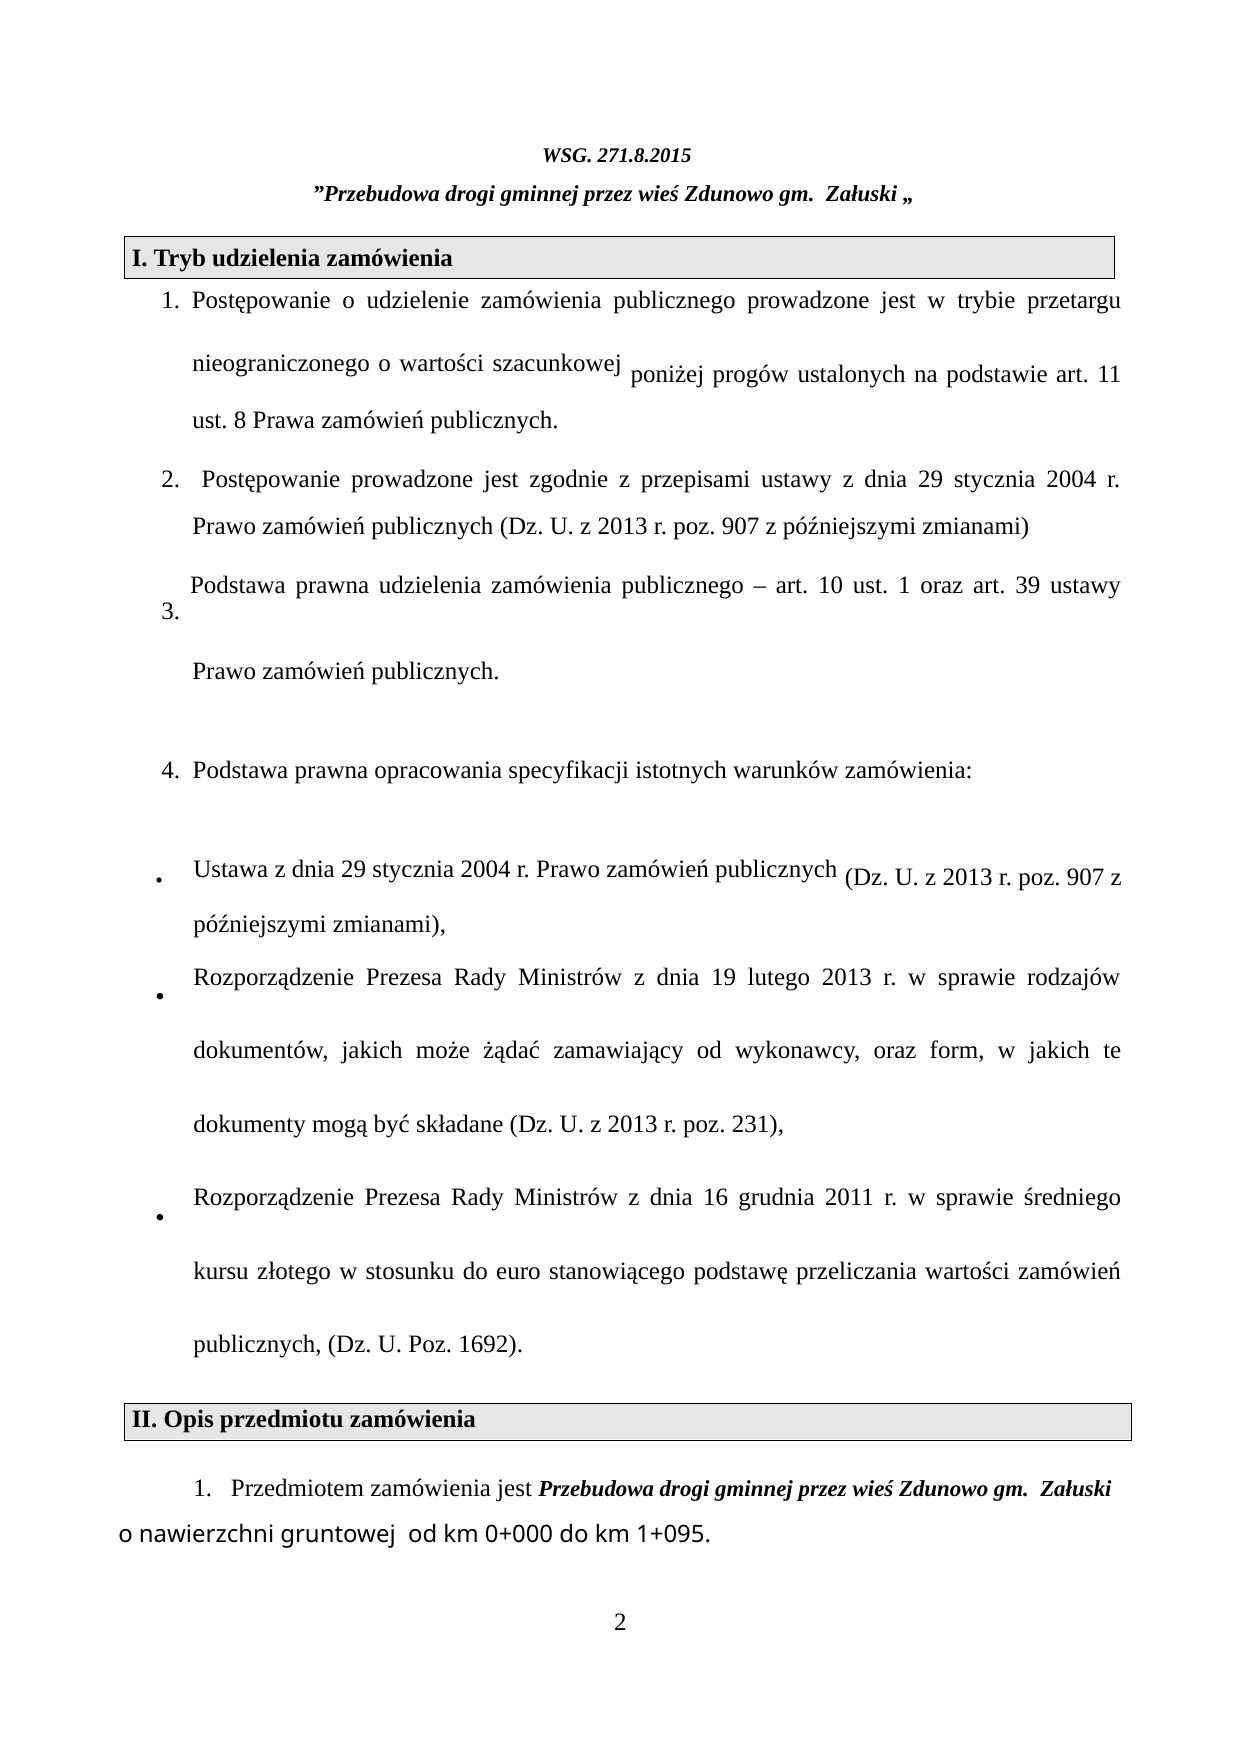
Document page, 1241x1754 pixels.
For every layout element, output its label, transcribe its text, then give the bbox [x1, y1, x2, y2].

table_header I. Tryb udzielenia zamówienia [125, 237, 1114, 278]
text o nawierzchni gruntowej od km 0+000 do km 1+095. [118, 1517, 1122, 1566]
list Przedmiotem zamówienia jest Przebudowa drogi gminnej przez wieś Zdunowo gm. Załuski [193, 1473, 1122, 1502]
list Rozporządzenie Prezesa Rady Ministrów z dnia 16 grudnia 2011 r. w sprawie średniego kursu złotego w stosunku do euro stanowiącego podstawę przeliczania wartości zamówień publicznych, (Dz. U. Poz. 1692). [156, 1182, 1122, 1378]
text 4. Podstawa prawna opracowania specyfikacji istotnych warunków zamówienia: [161, 755, 1122, 812]
list Ustawa z dnia 29 stycznia 2004 r. Prawo zamówień publicznych (Dz. U. z 2013 r. poz. 907 z późniejszymi zmianami), [156, 854, 1122, 940]
text 2. Postępowanie prowadzone jest zgodnie z przepisami ustawy z dnia 29 stycznia 2004 r. Prawo zamówień publicznych (Dz. U. z 2013 r. poz. 907 z późniejszymi zmianami) [161, 464, 1122, 542]
list Rozporządzenie Prezesa Rady Ministrów z dnia 19 lutego 2013 r. w sprawie rodzajów dokumentów, jakich może żądać zamawiający od wykonawcy, oraz form, w jakich te dokumenty mogą być składane (Dz. U. z 2013 r. poz. 231), [156, 962, 1122, 1158]
table_header II. Opis przedmiotu zamówienia [125, 1404, 1131, 1439]
text 3. Podstawa prawna udzielenia zamówienia publicznego – art. 10 ust. 1 oraz art. 39 ustawy Prawo zamówień publicznych. [161, 570, 1122, 714]
text 1. Postępowanie o udzielenie zamówienia publicznego prowadzone jest w trybie przetargu nieograniczonego o wartości szacunkowej poniżej progów ustalonych na podstawie art. 11 ust. 8 Prawa zamówień publicznych. [161, 285, 1122, 436]
